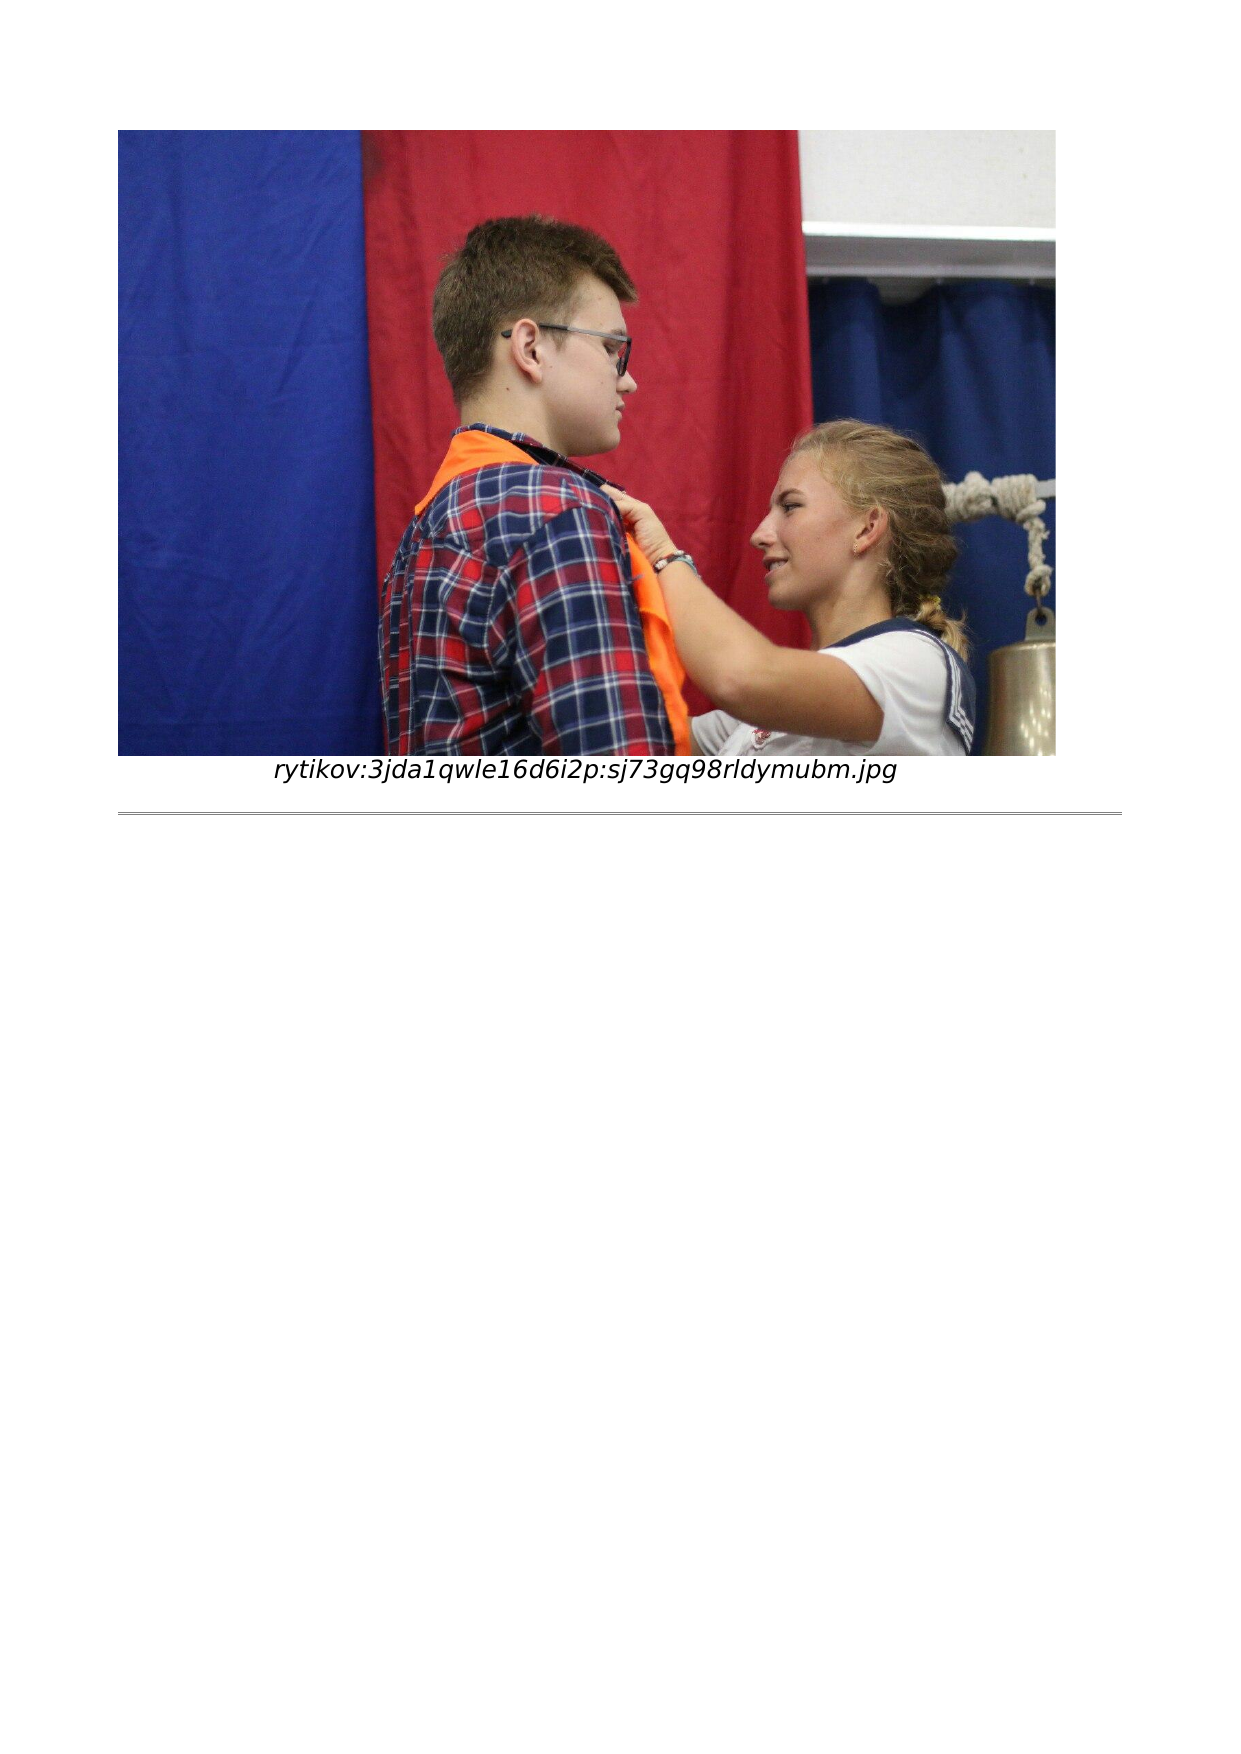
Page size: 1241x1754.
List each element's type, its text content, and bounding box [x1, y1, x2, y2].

text rytikov:3jda1qwle16d6i2p:sj73gq98rldymubm.jpg [118, 756, 1056, 785]
picture [118, 130, 1056, 756]
